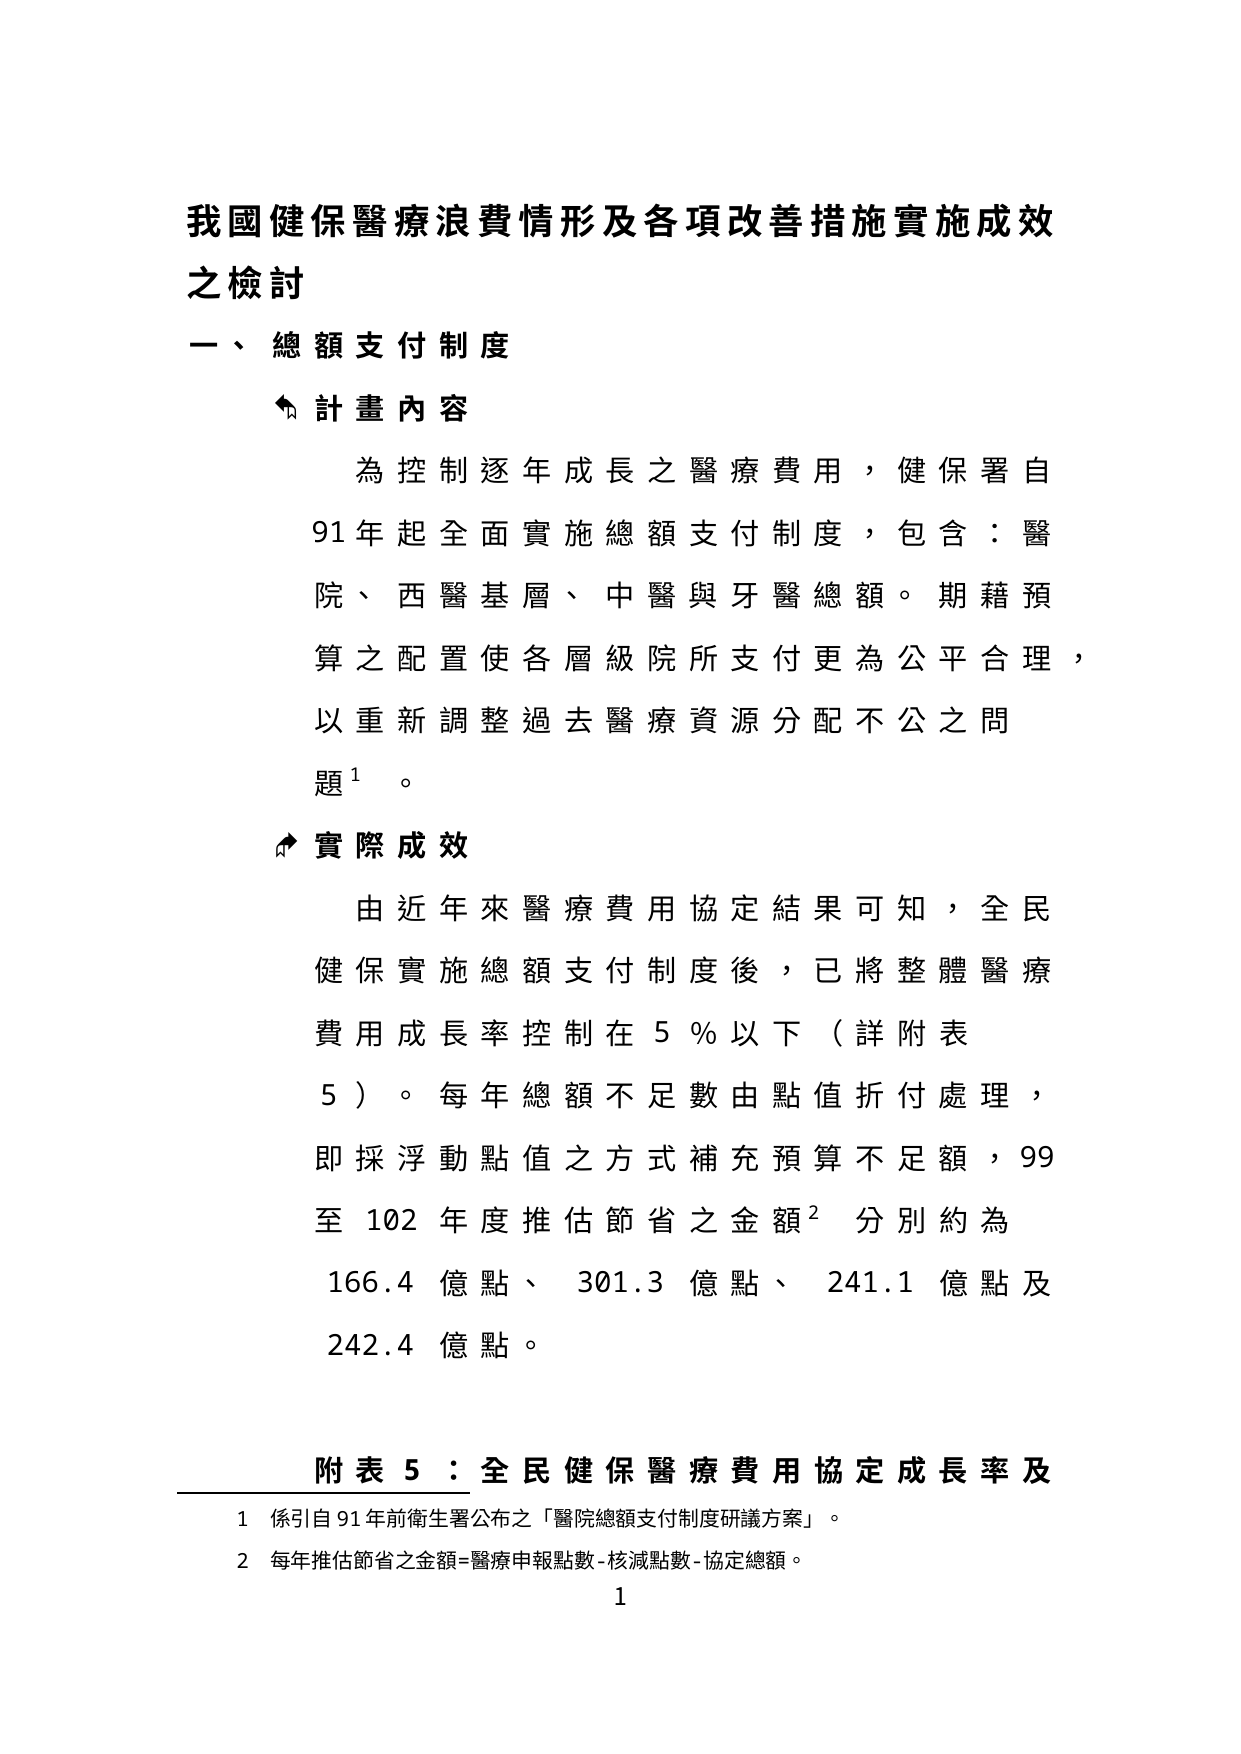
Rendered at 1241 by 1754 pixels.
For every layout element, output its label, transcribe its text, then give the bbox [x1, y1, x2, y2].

text 係引自91年前衛生署公布之「醫院總額支付制度研議方案」。 [236, 1493, 1063, 1535]
text 我國健保醫療浪費情形及各項改善措施實施成效之檢討 [183, 177, 1058, 302]
text 為控制逐年成長之醫療費用，健保署自91年起全面實施總額支付制度，包含：醫院、西醫基層、中醫與牙醫總額。期藉預算之配置使各層級院所支付更為公平合理，以重新調整過去醫療資源分配不公之問題。 [271, 427, 1058, 802]
text 計畫內容 [242, 365, 1058, 427]
text 附表5：全民健保醫療費用協定成長率及 [271, 1427, 1058, 1490]
text 一、總額支付制度 [183, 302, 1058, 365]
text 由近年來醫療費用協定結果可知，全民健保實施總額支付制度後，已將整體醫療費用成長率控制在5％以下（詳附表5）。每年總額不足數由點值折付處理，即採浮動點值之方式補充預算不足額，99至102年度推估節省之金額分別約為166.4億點、301.3億點、241.1億點及242.4億點。 [271, 865, 1058, 1365]
text 實際成效 [242, 802, 1058, 865]
text 每年推估節省之金額=醫療申報點數-核減點數-協定總額。 [236, 1535, 1063, 1577]
